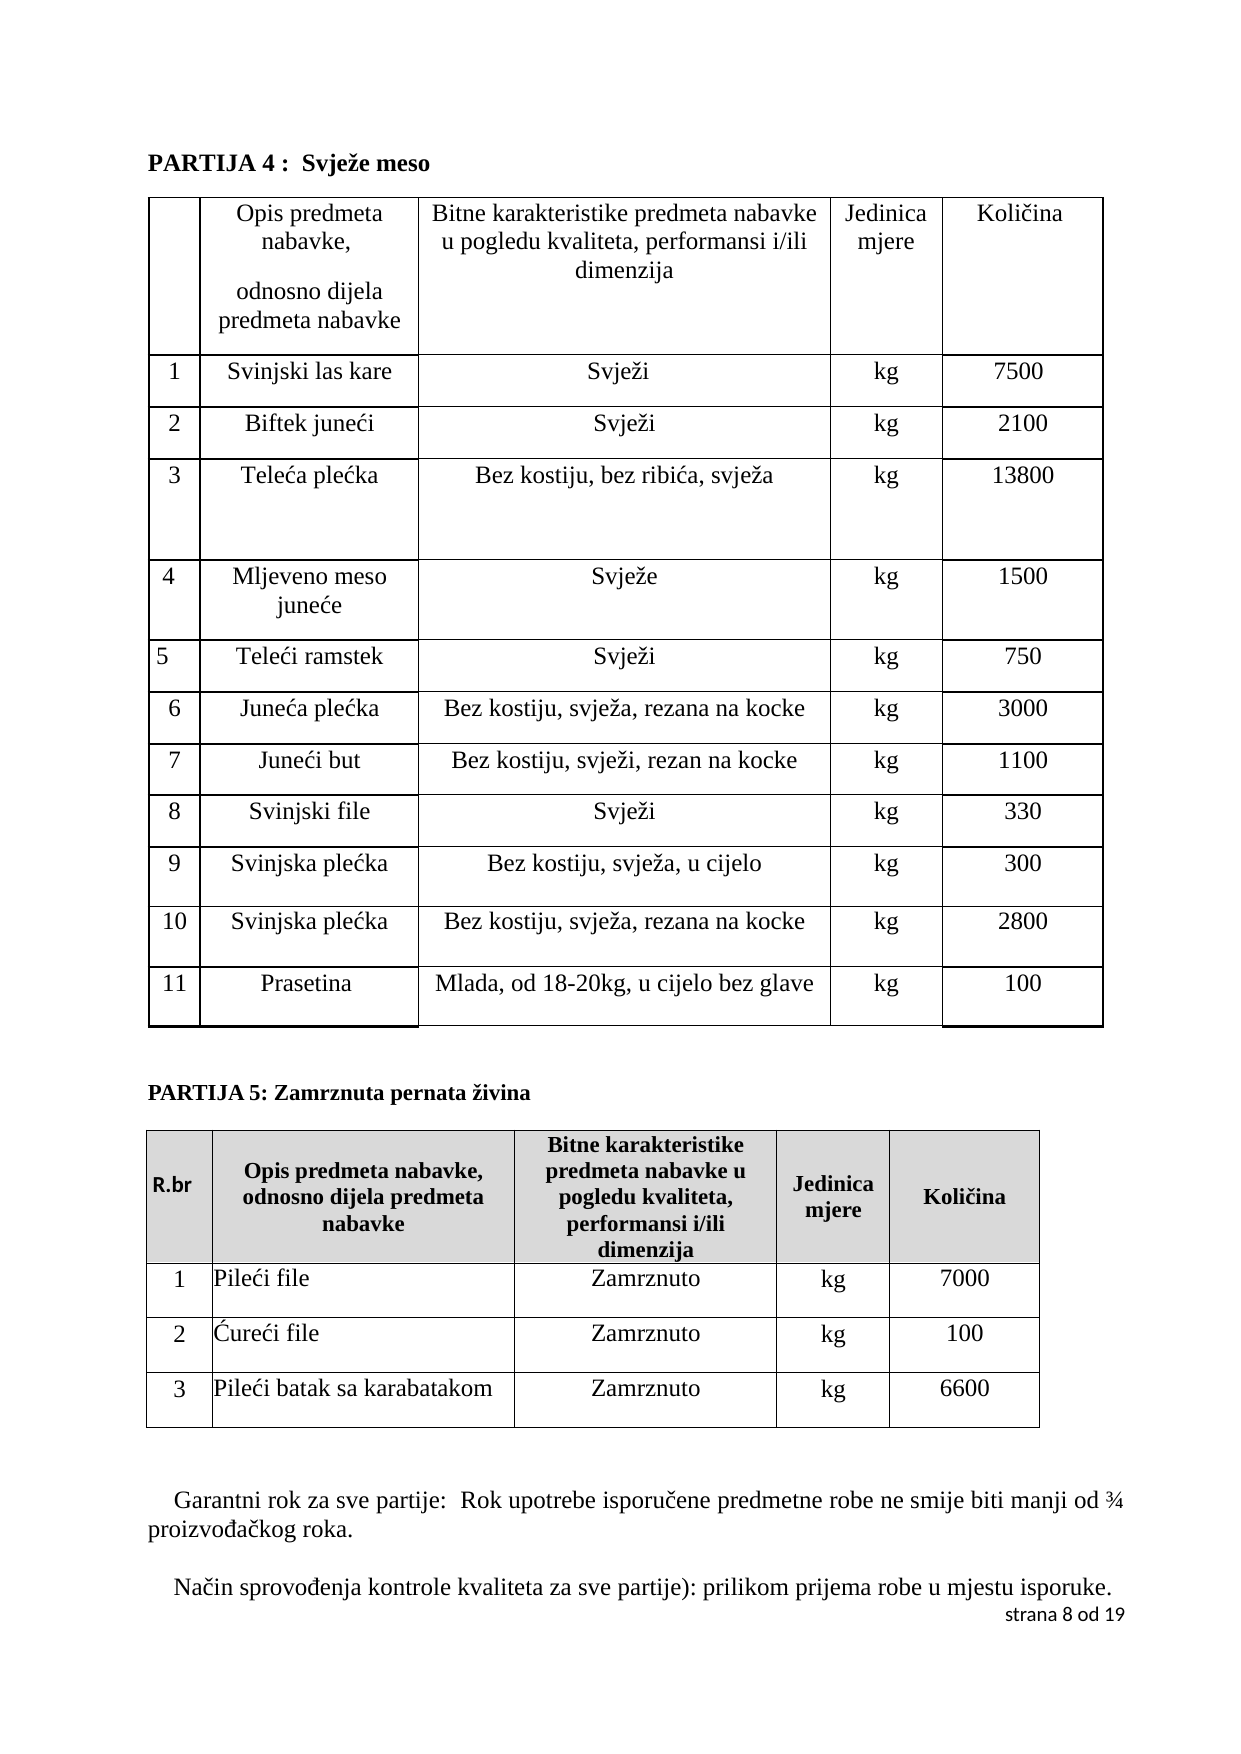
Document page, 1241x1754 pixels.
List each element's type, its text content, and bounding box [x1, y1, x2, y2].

table_cell 100 [890, 1318, 1039, 1372]
table_cell Zamrznuto [515, 1373, 776, 1427]
table_cell 9 [150, 848, 199, 906]
table_cell kg [777, 1264, 889, 1317]
table_cell Bez kostiju, svježa, rezana na kocke [419, 692, 830, 743]
table_cell 1100 [943, 745, 1102, 794]
table_cell 1 [147, 1264, 212, 1317]
table_cell Svježi [419, 355, 830, 406]
table_header Bitne karakteristike predmeta nabavke u pogledu kvaliteta, performansi i/ili dimenzija [419, 198, 830, 354]
table_cell kg [831, 640, 942, 691]
table_cell 2 [150, 408, 199, 458]
table_cell Svinjski file [201, 796, 418, 846]
table_cell Mljeveno meso juneće [201, 561, 418, 639]
table_cell 7000 [890, 1264, 1039, 1317]
table_cell kg [831, 692, 942, 743]
table_cell 2100 [943, 408, 1102, 458]
table_cell Svježi [419, 795, 830, 846]
table_cell Svinjska plećka [201, 848, 418, 906]
table_cell kg [777, 1318, 889, 1372]
table_cell Mlada, od 18-20kg, u cijelo bez glave [419, 967, 830, 1025]
table_cell 8 [150, 796, 199, 846]
table_cell 750 [943, 641, 1102, 691]
table_cell kg [831, 744, 942, 794]
table_cell kg [831, 907, 942, 966]
table_cell Svježi [419, 640, 830, 691]
text  Garantni rok za sve partije: Rok upotrebe isporučene predmetne robe ne smije biti manji od ¾ proizvođačkog roka. [148, 1486, 1125, 1543]
table_cell Ćureći file [213, 1318, 514, 1372]
table_cell 1 [150, 356, 199, 406]
table_header R.br [147, 1131, 212, 1262]
table_header [150, 198, 199, 354]
table_cell 1500 [943, 561, 1102, 639]
table_cell 7500 [943, 356, 1102, 406]
table_cell kg [831, 407, 942, 458]
text PARTIJA 4 : Svježe meso [148, 148, 1125, 176]
table_cell Teleća plećka [201, 460, 418, 559]
table_cell Juneći but [201, 745, 418, 794]
table_cell Bez kostiju, bez ribića, svježa [419, 459, 830, 559]
table_header Jedinica mjere [777, 1131, 889, 1262]
table_cell 330 [943, 796, 1102, 846]
table_cell 11 [150, 968, 199, 1025]
table_cell Biftek juneći [201, 408, 418, 458]
table_cell Bez kostiju, svježi, rezan na kocke [419, 744, 830, 794]
table_header Opis predmeta nabavke, odnosno dijela predmeta nabavke [201, 198, 418, 354]
table_cell Svinjski las kare [201, 356, 418, 406]
table_cell Svježe [419, 560, 830, 639]
table_cell Svježi [419, 407, 830, 458]
table_cell 3000 [943, 693, 1102, 743]
table_cell Bez kostiju, svježa, u cijelo [419, 847, 830, 906]
table_cell 300 [943, 848, 1102, 906]
table_cell 3 [147, 1373, 212, 1427]
table_cell Prasetina [201, 968, 418, 1025]
table_cell 2 [147, 1318, 212, 1372]
table_cell 2800 [943, 907, 1102, 966]
table_cell 5 [150, 641, 199, 691]
table_cell Bez kostiju, svježa, rezana na kocke [419, 907, 830, 966]
table_cell kg [777, 1373, 889, 1427]
table_cell 3 [150, 460, 199, 559]
table_cell kg [831, 560, 942, 639]
table_cell kg [831, 355, 942, 406]
table_cell Teleći ramstek [201, 641, 418, 691]
table_cell Pileći batak sa karabatakom [213, 1373, 514, 1427]
table_cell 10 [150, 907, 199, 966]
table_header Količina [890, 1131, 1039, 1262]
table_header Jedinica mjere [831, 198, 942, 354]
table_cell Svinjska plećka [201, 907, 418, 966]
table_cell kg [831, 459, 942, 559]
text  Način sprovođenja kontrole kvaliteta za sve partije): prilikom prijema robe u mjestu isporuke. [148, 1572, 1125, 1601]
table_cell Zamrznuto [515, 1264, 776, 1317]
table_cell Pileći file [213, 1264, 514, 1317]
table_cell kg [831, 795, 942, 846]
text PARTIJA 5: Zamrznuta pernata živina [148, 1078, 1125, 1105]
table_header Bitne karakteristike predmeta nabavke u pogledu kvaliteta, performansi i/ili dimenzija [515, 1131, 776, 1262]
table_cell kg [831, 967, 942, 1025]
table_cell 7 [150, 745, 199, 794]
table_cell Zamrznuto [515, 1318, 776, 1372]
table_header Opis predmeta nabavke, odnosno dijela predmeta nabavke [213, 1131, 514, 1262]
table_header Količina [943, 198, 1102, 354]
table_cell Juneća plećka [201, 693, 418, 743]
table_cell kg [831, 847, 942, 906]
table_cell 6 [150, 693, 199, 743]
table_cell 4 [150, 561, 199, 639]
table_cell 100 [943, 968, 1102, 1025]
table_cell 13800 [943, 460, 1102, 559]
table_cell 6600 [890, 1373, 1039, 1427]
